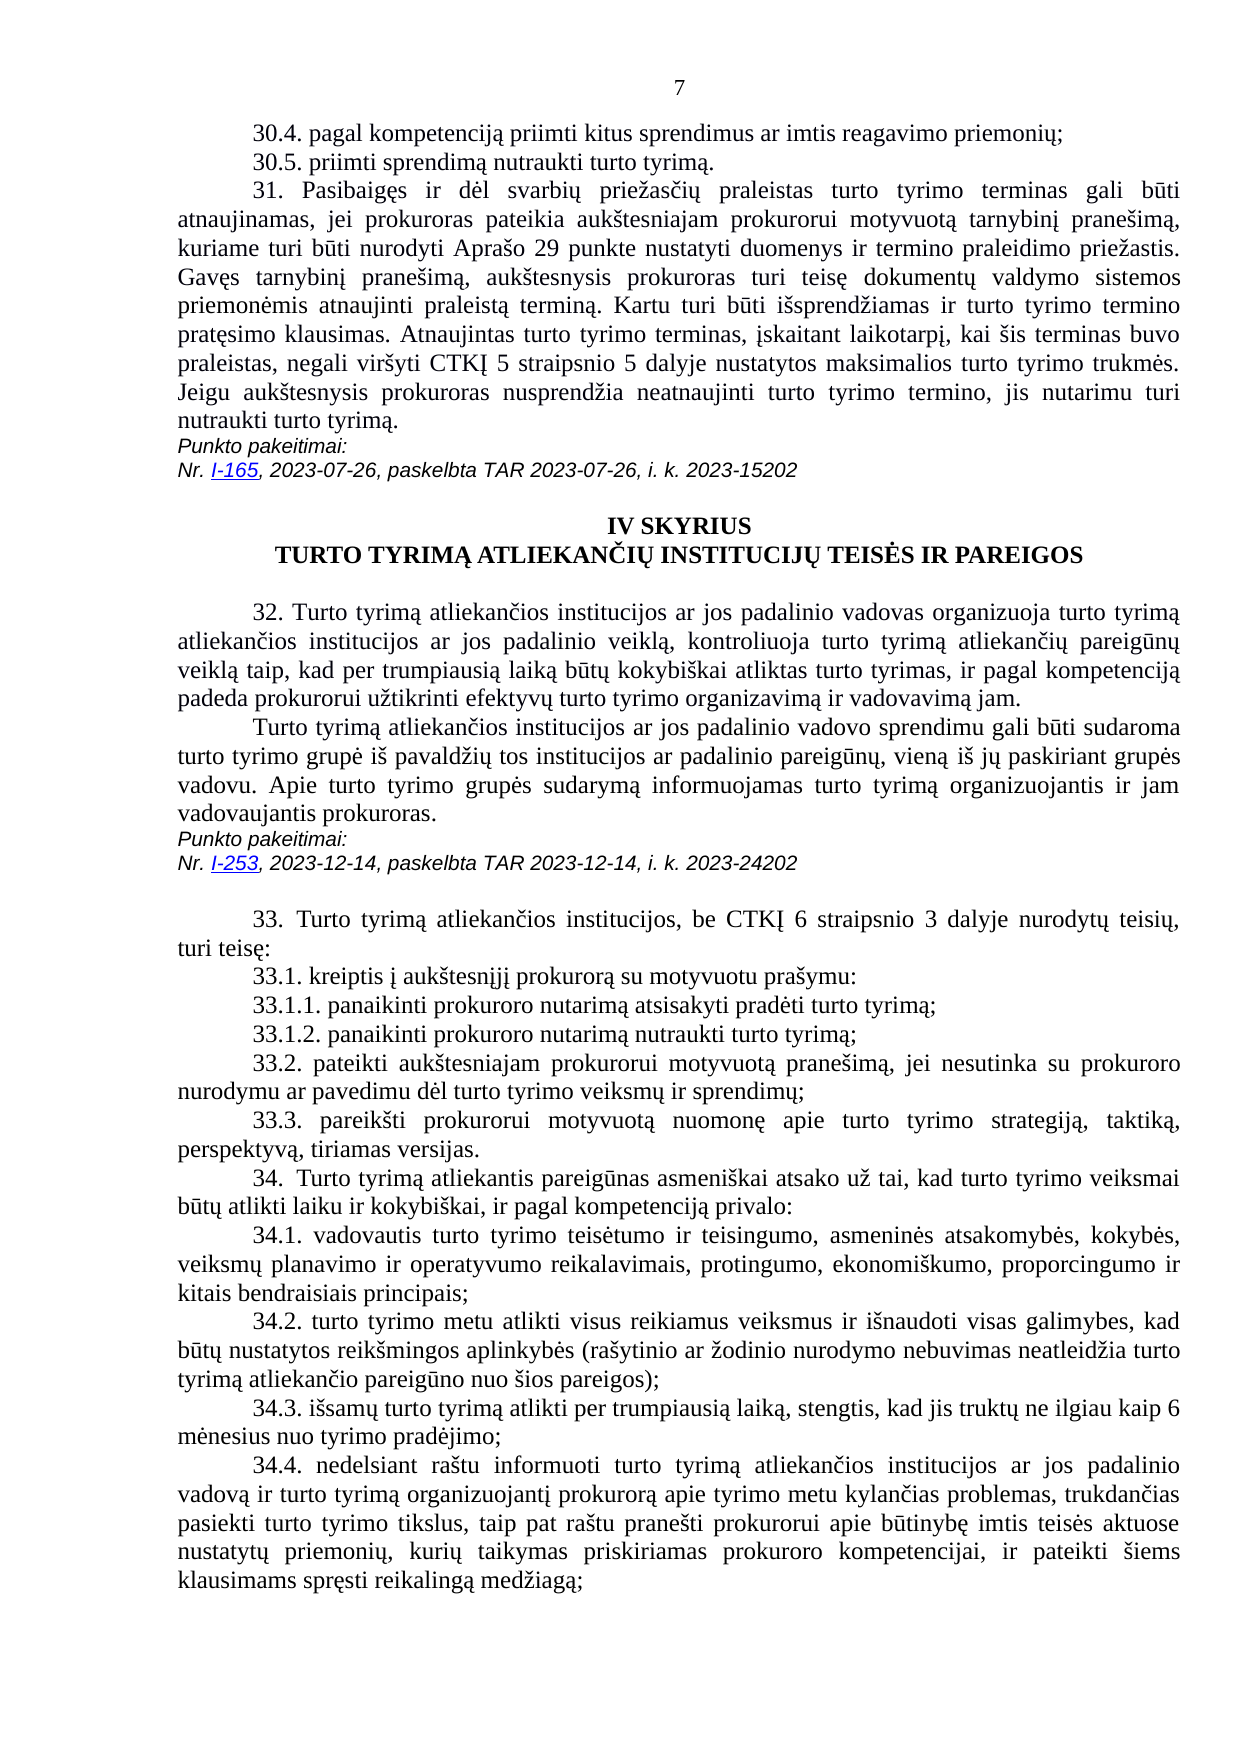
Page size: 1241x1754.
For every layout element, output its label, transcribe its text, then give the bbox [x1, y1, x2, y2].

text 33.2. pateikti aukštesniajam prokurorui motyvuotą pranešimą, jei nesutinka su prokuroro nurodymu ar pavedimu dėl turto tyrimo veiksmų ir sprendimų; [177, 1048, 1181, 1105]
text TURTO TYRIMĄ ATLIEKANČIŲ INSTITUCIJŲ TEISĖS IR PAREIGOS [177, 540, 1181, 568]
text 34.2. turto tyrimo metu atlikti visus reikiamus veiksmus ir išnaudoti visas galimybes, kad būtų nustatytos reikšmingos aplinkybės (rašytinio ar žodinio nurodymo nebuvimas neatleidžia turto tyrimą atliekančio pareigūno nuo šios pareigos); [177, 1306, 1181, 1393]
text 34. Turto tyrimą atliekantis pareigūnas asmeniškai atsako už tai, kad turto tyrimo veiksmai būtų atlikti laiku ir kokybiškai, ir pagal kompetenciją privalo: [177, 1163, 1181, 1220]
text 34.1. vadovautis turto tyrimo teisėtumo ir teisingumo, asmeninės atsakomybės, kokybės, veiksmų planavimo ir operatyvumo reikalavimais, protingumo, ekonomiškumo, proporcingumo ir kitais bendraisiais principais; [177, 1220, 1181, 1306]
text Turto tyrimą atliekančios institucijos ar jos padalinio vadovo sprendimu gali būti sudaroma turto tyrimo grupė iš pavaldžių tos institucijos ar padalinio pareigūnų, vieną iš jų paskiriant grupės vadovu. Apie turto tyrimo grupės sudarymą informuojamas turto tyrimą organizuojantis ir jam vadovaujantis prokuroras. [177, 712, 1181, 827]
text 33. Turto tyrimą atliekančios institucijos, be CTKĮ 6 straipsnio 3 dalyje nurodytų teisių, turi teisę: [177, 904, 1181, 961]
text 33.1.1. panaikinti prokuroro nutarimą atsisakyti pradėti turto tyrimą; [177, 990, 1181, 1019]
text 33.1.2. panaikinti prokuroro nutarimą nutraukti turto tyrimą; [177, 1019, 1181, 1048]
text 30.5. priimti sprendimą nutraukti turto tyrimą. [177, 147, 1181, 176]
text 30.4. pagal kompetenciją priimti kitus sprendimus ar imtis reagavimo priemonių; [177, 118, 1181, 147]
text Punkto pakeitimai: [177, 434, 1181, 458]
text 33.3. pareikšti prokurorui motyvuotą nuomonę apie turto tyrimo strategiją, taktiką, perspektyvą, tiriamas versijas. [177, 1105, 1181, 1163]
text IV SKYRIUS [177, 511, 1181, 540]
text Nr. I-165, 2023-07-26, paskelbta TAR 2023-07-26, i. k. 2023-15202 [177, 458, 1181, 482]
text 31. Pasibaigęs ir dėl svarbių priežasčių praleistas turto tyrimo terminas gali būti atnaujinamas, jei prokuroras pateikia aukštesniajam prokurorui motyvuotą tarnybinį pranešimą, kuriame turi būti nurodyti Aprašo 29 punkte nustatyti duomenys ir termino praleidimo priežastis. Gavęs tarnybinį pranešimą, aukštesnysis prokuroras turi teisę dokumentų valdymo sistemos priemonėmis atnaujinti praleistą terminą. Kartu turi būti išsprendžiamas ir turto tyrimo termino pratęsimo klausimas. Atnaujintas turto tyrimo terminas, įskaitant laikotarpį, kai šis terminas buvo praleistas, negali viršyti CTKĮ 5 straipsnio 5 dalyje nustatytos maksimalios turto tyrimo trukmės. Jeigu aukštesnysis prokuroras nusprendžia neatnaujinti turto tyrimo termino, jis nutarimu turi nutraukti turto tyrimą. [177, 176, 1181, 434]
text Punkto pakeitimai: [177, 827, 1181, 851]
text 32. Turto tyrimą atliekančios institucijos ar jos padalinio vadovas organizuoja turto tyrimą atliekančios institucijos ar jos padalinio veiklą, kontroliuoja turto tyrimą atliekančių pareigūnų veiklą taip, kad per trumpiausią laiką būtų kokybiškai atliktas turto tyrimas, ir pagal kompetenciją padeda prokurorui užtikrinti efektyvų turto tyrimo organizavimą ir vadovavimą jam. [177, 597, 1181, 712]
text 33.1. kreiptis į aukštesnįjį prokurorą su motyvuotu prašymu: [177, 961, 1181, 990]
text 34.3. išsamų turto tyrimą atlikti per trumpiausią laiką, stengtis, kad jis truktų ne ilgiau kaip 6 mėnesius nuo tyrimo pradėjimo; [177, 1393, 1181, 1450]
text Nr. I-253, 2023-12-14, paskelbta TAR 2023-12-14, i. k. 2023-24202 [177, 851, 1181, 875]
text 34.4. nedelsiant raštu informuoti turto tyrimą atliekančios institucijos ar jos padalinio vadovą ir turto tyrimą organizuojantį prokurorą apie tyrimo metu kylančias problemas, trukdančias pasiekti turto tyrimo tikslus, taip pat raštu pranešti prokurorui apie būtinybę imtis teisės aktuose nustatytų priemonių, kurių taikymas priskiriamas prokuroro kompetencijai, ir pateikti šiems klausimams spręsti reikalingą medžiagą; [177, 1450, 1181, 1594]
